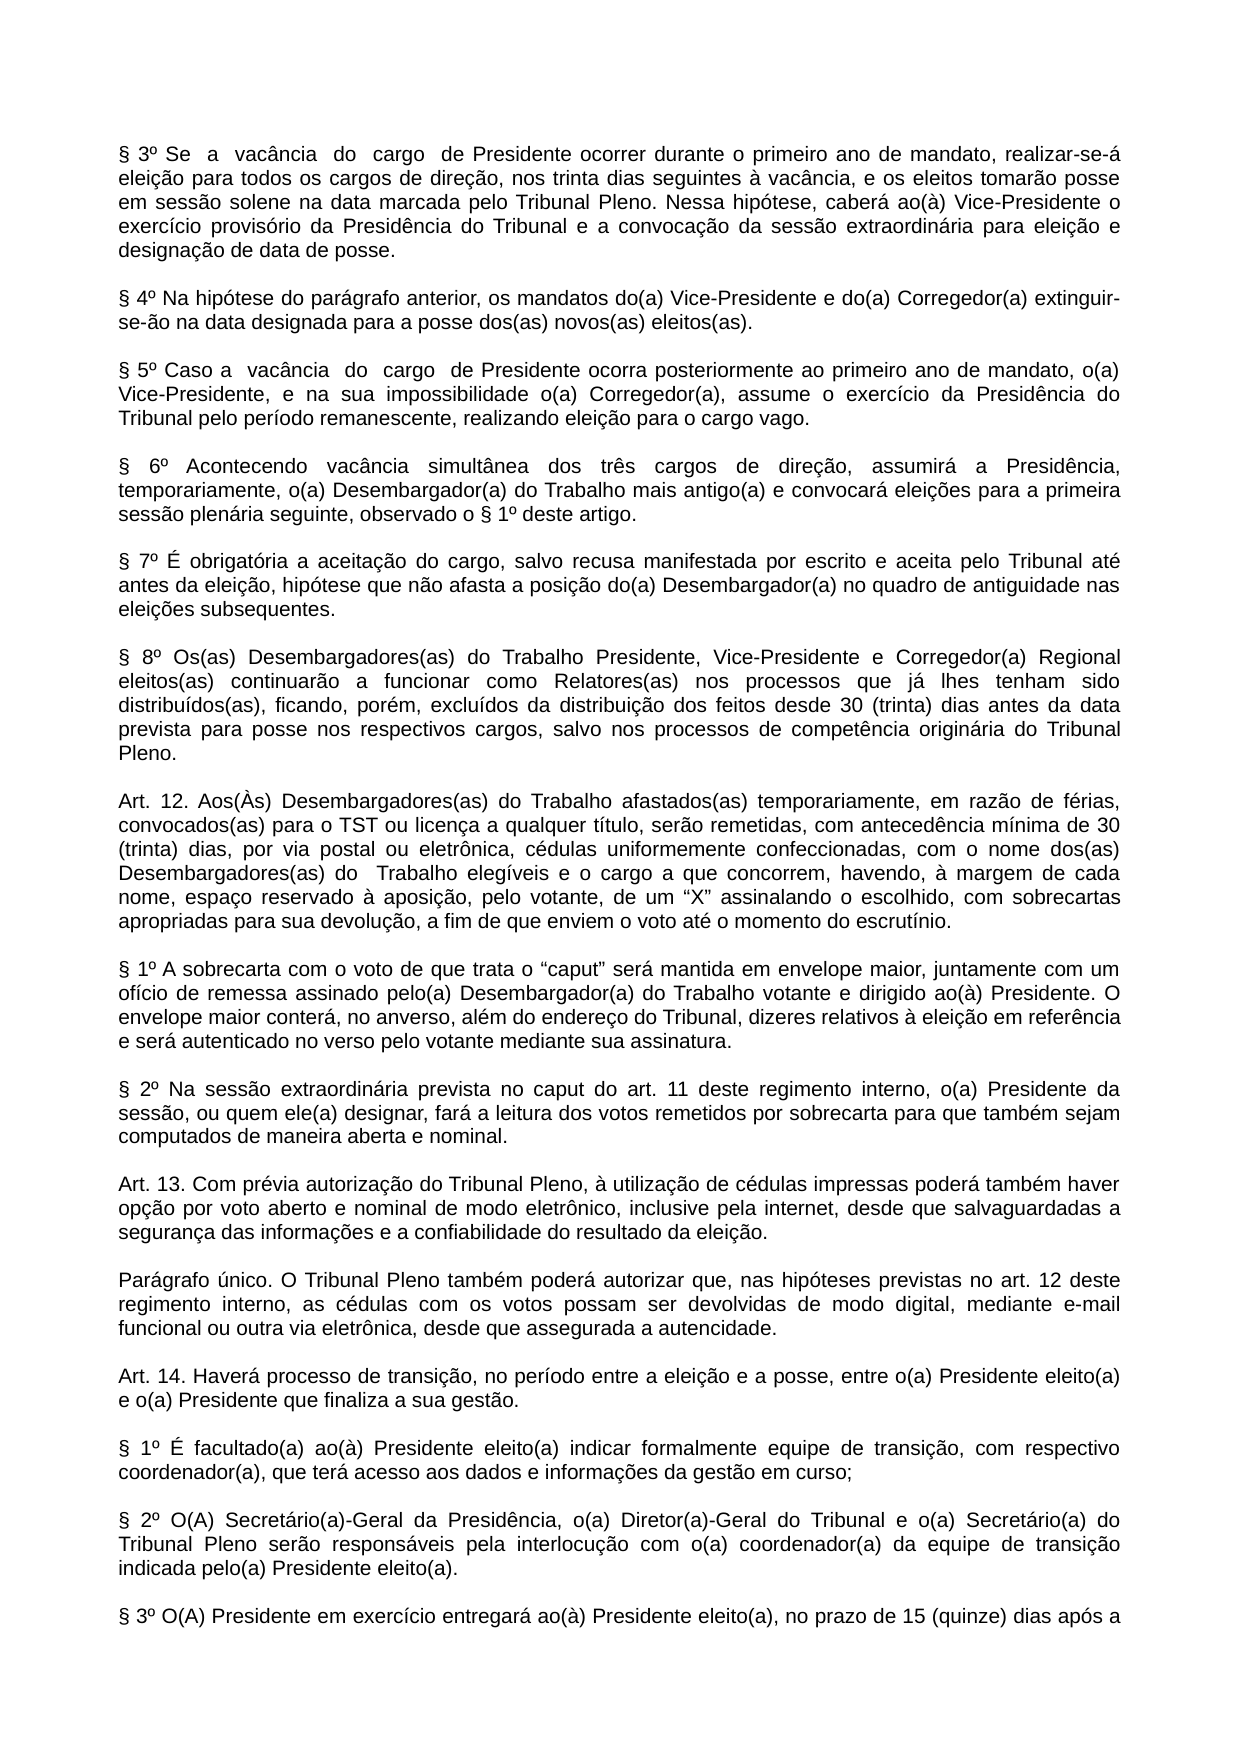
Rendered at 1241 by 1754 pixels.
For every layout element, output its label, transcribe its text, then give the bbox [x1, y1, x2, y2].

text § 8º Os(as) Desembargadores(as) do Trabalho Presidente, Vice-Presidente e Corregedor(a) Regional eleitos(as) continuarão a funcionar como Relatores(as) nos processos que já lhes tenham sido distribuídos(as), ficando, porém, excluídos da distribuição dos feitos desde 30 (trinta) dias antes da data prevista para posse nos respectivos cargos, salvo nos processos de competência originária do Tribunal Pleno. [118, 645, 1122, 765]
text § 4º Na hipótese do parágrafo anterior, os mandatos do(a) Vice-Presidente e do(a) Corregedor(a) extinguir-se-ão na data designada para a posse dos(as) novos(as) eleitos(as). [118, 286, 1122, 334]
text § 2º O(A) Secretário(a)-Geral da Presidência, o(a) Diretor(a)-Geral do Tribunal e o(a) Secretário(a) do Tribunal Pleno serão responsáveis pela interlocução com o(a) coordenador(a) da equipe de transição indicada pelo(a) Presidente eleito(a). [118, 1508, 1122, 1579]
text § 3º Se a vacância do cargo de Presidente ocorrer durante o primeiro ano de mandato, realizar-se-á eleição para todos os cargos de direção, nos trinta dias seguintes à vacância, e os eleitos tomarão posse em sessão solene na data marcada pelo Tribunal Pleno. Nessa hipótese, caberá ao(à) Vice-Presidente o exercício provisório da Presidência do Tribunal e a convocação da sessão extraordinária para eleição e designação de data de posse. [118, 142, 1122, 262]
text Art. 12. Aos(Às) Desembargadores(as) do Trabalho afastados(as) temporariamente, em razão de férias, convocados(as) para o TST ou licença a qualquer título, serão remetidas, com antecedência mínima de 30 (trinta) dias, por via postal ou eletrônica, cédulas uniformemente confeccionadas, com o nome dos(as) Desembargadores(as) do Trabalho elegíveis e o cargo a que concorrem, havendo, à margem de cada nome, espaço reservado à aposição, pelo votante, de um “X” assinalando o escolhido, com sobrecartas apropriadas para sua devolução, a fim de que enviem o voto até o momento do escrutínio. [118, 789, 1122, 933]
text § 1º A sobrecarta com o voto de que trata o “caput” será mantida em envelope maior, juntamente com um ofício de remessa assinado pelo(a) Desembargador(a) do Trabalho votante e dirigido ao(à) Presidente. O envelope maior conterá, no anverso, além do endereço do Tribunal, dizeres relativos à eleição em referência e será autenticado no verso pelo votante mediante sua assinatura. [118, 957, 1122, 1052]
text Art. 14. Haverá processo de transição, no período entre a eleição e a posse, entre o(a) Presidente eleito(a) e o(a) Presidente que finaliza a sua gestão. [118, 1364, 1122, 1412]
text § 7º É obrigatória a aceitação do cargo, salvo recusa manifestada por escrito e aceita pelo Tribunal até antes da eleição, hipótese que não afasta a posição do(a) Desembargador(a) no quadro de antiguidade nas eleições subsequentes. [118, 549, 1122, 621]
text § 6º Acontecendo vacância simultânea dos três cargos de direção, assumirá a Presidência, temporariamente, o(a) Desembargador(a) do Trabalho mais antigo(a) e convocará eleições para a primeira sessão plenária seguinte, observado o § 1º deste artigo. [118, 453, 1122, 525]
text § 2º Na sessão extraordinária prevista no caput do art. 11 deste regimento interno, o(a) Presidente da sessão, ou quem ele(a) designar, fará a leitura dos votos remetidos por sobrecarta para que também sejam computados de maneira aberta e nominal. [118, 1076, 1122, 1148]
text § 1º É facultado(a) ao(à) Presidente eleito(a) indicar formalmente equipe de transição, com respectivo coordenador(a), que terá acesso aos dados e informações da gestão em curso; [118, 1436, 1122, 1484]
text Parágrafo único. O Tribunal Pleno também poderá autorizar que, nas hipóteses previstas no art. 12 deste regimento interno, as cédulas com os votos possam ser devolvidas de modo digital, mediante e-mail funcional ou outra via eletrônica, desde que assegurada a autencidade. [118, 1268, 1122, 1340]
text Art. 13. Com prévia autorização do Tribunal Pleno, à utilização de cédulas impressas poderá também haver opção por voto aberto e nominal de modo eletrônico, inclusive pela internet, desde que salvaguardadas a segurança das informações e a confiabilidade do resultado da eleição. [118, 1172, 1122, 1244]
text § 5º Caso a vacância do cargo de Presidente ocorra posteriormente ao primeiro ano de mandato, o(a) Vice-Presidente, e na sua impossibilidade o(a) Corregedor(a), assume o exercício da Presidência do Tribunal pelo período remanescente, realizando eleição para o cargo vago. [118, 358, 1122, 429]
text § 3º O(A) Presidente em exercício entregará ao(à) Presidente eleito(a), no prazo de 15 (quinze) dias após a [118, 1603, 1122, 1627]
